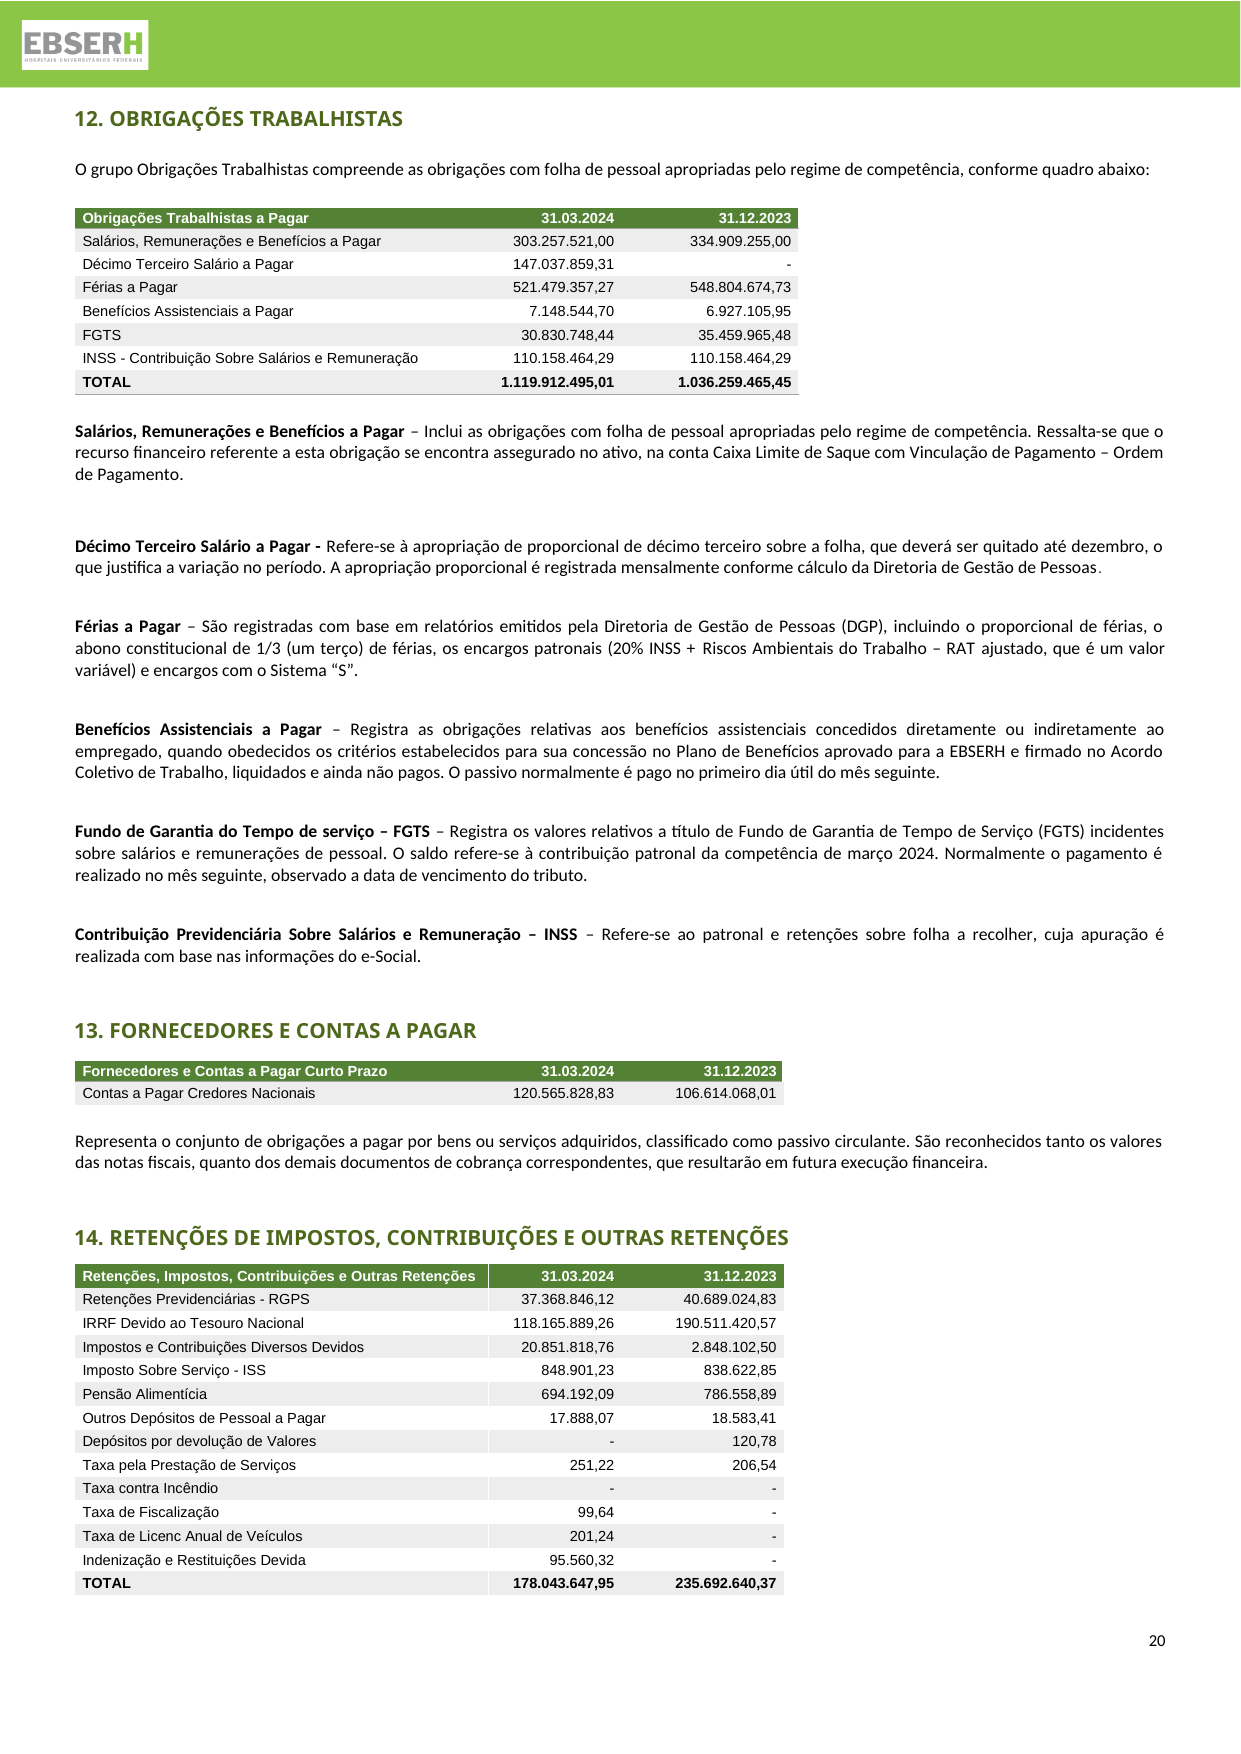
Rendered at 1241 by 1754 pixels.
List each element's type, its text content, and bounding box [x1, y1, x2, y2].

text Décimo Terceiro Salário a Pagar - Refere-se à apropriação de proporcional de décimo terceiro sobre a folha, que deverá ser quitado até dezembro, o que justifica a variação no período. A apropriação proporcional é registrada mensalmente conforme cálculo da Diretoria de Gestão de Pessoas. [75, 535, 1165, 578]
table_cell Décimo Terceiro Salário a Pagar [75, 252, 444, 276]
table_cell 251,22 [489, 1453, 621, 1477]
table_cell - [621, 1524, 784, 1548]
table_header 31.12.2023 [621, 1061, 782, 1081]
table_header Retenções, Impostos, Contribuições e Outras Retenções [75, 1264, 488, 1288]
table_cell - [621, 1548, 784, 1571]
table_cell 1.119.912.495,01 [444, 370, 621, 394]
table_cell 190.511.420,57 [621, 1311, 784, 1335]
table_cell TOTAL [75, 1571, 488, 1595]
list RETENÇÕES DE IMPOSTOS, CONTRIBUIÇÕES E OUTRAS RETENÇÕES [74, 1223, 1165, 1251]
text Férias a Pagar – São registradas com base em relatórios emitidos pela Diretoria de Gestão de Pessoas (DGP), incluindo o proporcional de férias, o abono constitucional de 1/3 (um terço) de férias, os encargos patronais (20% INSS + Riscos Ambientais do Trabalho – RAT ajustado, que é um valor variável) e encargos com o Sistema “S”. [75, 616, 1165, 681]
table_cell 35.459.965,48 [621, 323, 798, 346]
text O grupo Obrigações Trabalhistas compreende as obrigações com folha de pessoal apropriadas pelo regime de competência, conforme quadro abaixo: [75, 158, 1165, 179]
table_cell Impostos e Contribuições Diversos Devidos [75, 1335, 488, 1358]
table_cell 848.901,23 [489, 1359, 621, 1382]
table_cell 120.565.828,83 [429, 1082, 621, 1105]
table_cell TOTAL [75, 370, 444, 394]
table_cell 95.560,32 [489, 1548, 621, 1571]
table_header 31.03.2024 [489, 1264, 621, 1288]
table_cell 17.888,07 [489, 1406, 621, 1429]
table_cell 303.257.521,00 [444, 229, 621, 252]
table_cell Contas a Pagar Credores Nacionais [75, 1082, 429, 1105]
table_cell 2.848.102,50 [621, 1335, 784, 1358]
table_cell 106.614.068,01 [621, 1082, 784, 1105]
table_cell - [489, 1430, 621, 1453]
table_cell 30.830.748,44 [444, 323, 621, 346]
table_cell 37.368.846,12 [489, 1288, 621, 1311]
table_cell Férias a Pagar [75, 276, 444, 299]
table_cell 118.165.889,26 [489, 1311, 621, 1335]
table_cell Indenização e Restituições Devida [75, 1548, 488, 1571]
table_header 31.12.2023 [621, 1264, 784, 1288]
text Benefícios Assistenciais a Pagar – Registra as obrigações relativas aos benefícios assistenciais concedidos diretamente ou indiretamente ao empregado, quando obedecidos os critérios estabelecidos para sua concessão no Plano de Benefícios aprovado para a EBSERH e firmado no Acordo Coletivo de Trabalho, liquidados e ainda não pagos. O passivo normalmente é pago no primeiro dia útil do mês seguinte. [75, 718, 1165, 783]
table_cell 18.583,41 [621, 1406, 784, 1429]
table_header 31.03.2024 [429, 1061, 621, 1081]
table_header Obrigações Trabalhistas a Pagar [75, 208, 444, 228]
table_header Fornecedores e Contas a Pagar Curto Prazo [75, 1061, 429, 1081]
text Representa o conjunto de obrigações a pagar por bens ou serviços adquiridos, classificado como passivo circulante. São reconhecidos tanto os valores das notas fiscais, quanto dos demais documentos de cobrança correspondentes, que resultarão em futura execução financeira. [75, 1130, 1165, 1173]
table_cell Imposto Sobre Serviço - ISS [75, 1359, 488, 1382]
table_cell 147.037.859,31 [444, 252, 621, 276]
table_cell Taxa contra Incêndio [75, 1477, 488, 1500]
table_cell Retenções Previdenciárias - RGPS [75, 1288, 488, 1311]
text Contribuição Previdenciária Sobre Salários e Remuneração – INSS – Refere-se ao patronal e retenções sobre folha a recolher, cuja apuração é realizada com base nas informações do e-Social. [75, 923, 1165, 966]
table_cell 201,24 [489, 1524, 621, 1548]
table_cell 7.148.544,70 [444, 299, 621, 323]
table_cell 40.689.024,83 [621, 1288, 784, 1311]
table_cell - [621, 1500, 784, 1524]
table_cell 178.043.647,95 [489, 1571, 621, 1595]
table_cell - [621, 252, 798, 276]
table_cell 20.851.818,76 [489, 1335, 621, 1358]
table_header 31.12.2023 [621, 208, 798, 228]
table_cell - [489, 1477, 621, 1500]
table_cell Benefícios Assistenciais a Pagar [75, 299, 444, 323]
table_cell 838.622,85 [621, 1359, 784, 1382]
text Fundo de Garantia do Tempo de serviço – FGTS – Registra os valores relativos a título de Fundo de Garantia de Tempo de Serviço (FGTS) incidentes sobre salários e remunerações de pessoal. O saldo refere-se à contribuição patronal da competência de março 2024. Normalmente o pagamento é realizado no mês seguinte, observado a data de vencimento do tributo. [75, 821, 1165, 886]
table_cell 548.804.674,73 [621, 276, 798, 299]
table_cell 99,64 [489, 1500, 621, 1524]
list OBRIGAÇÕES TRABALHISTAS [74, 104, 1165, 133]
table_cell Salários, Remunerações e Benefícios a Pagar [75, 229, 444, 252]
table_cell 110.158.464,29 [444, 346, 621, 370]
table_cell 334.909.255,00 [621, 229, 798, 252]
table_cell INSS - Contribuição Sobre Salários e Remuneração [75, 346, 444, 370]
table_cell Depósitos por devolução de Valores [75, 1430, 488, 1453]
table_cell 6.927.105,95 [621, 299, 798, 323]
table_cell - [621, 1477, 784, 1500]
table_cell 110.158.464,29 [621, 346, 798, 370]
table_cell FGTS [75, 323, 444, 346]
table_cell Taxa pela Prestação de Serviços [75, 1453, 488, 1477]
table_cell Outros Depósitos de Pessoal a Pagar [75, 1406, 488, 1429]
table_cell Taxa de Fiscalização [75, 1500, 488, 1524]
table_cell 694.192,09 [489, 1382, 621, 1406]
text Salários, Remunerações e Benefícios a Pagar – Inclui as obrigações com folha de pessoal apropriadas pelo regime de competência. Ressalta-se que o recurso financeiro referente a esta obrigação se encontra assegurado no ativo, na conta Caixa Limite de Saque com Vinculação de Pagamento – Ordem de Pagamento. [75, 420, 1165, 485]
table_cell 120,78 [621, 1430, 784, 1453]
table_cell 235.692.640,37 [621, 1571, 784, 1595]
table_cell 1.036.259.465,45 [621, 370, 798, 394]
table_cell 206,54 [621, 1453, 784, 1477]
table_header 31.03.2024 [444, 208, 621, 228]
table_cell 786.558,89 [621, 1382, 784, 1406]
table_cell IRRF Devido ao Tesouro Nacional [75, 1311, 488, 1335]
table_cell Pensão Alimentícia [75, 1382, 488, 1406]
table_cell 521.479.357,27 [444, 276, 621, 299]
table_cell Taxa de Licenc Anual de Veículos [75, 1524, 488, 1548]
list FORNECEDORES E CONTAS A PAGAR [74, 1016, 1165, 1045]
